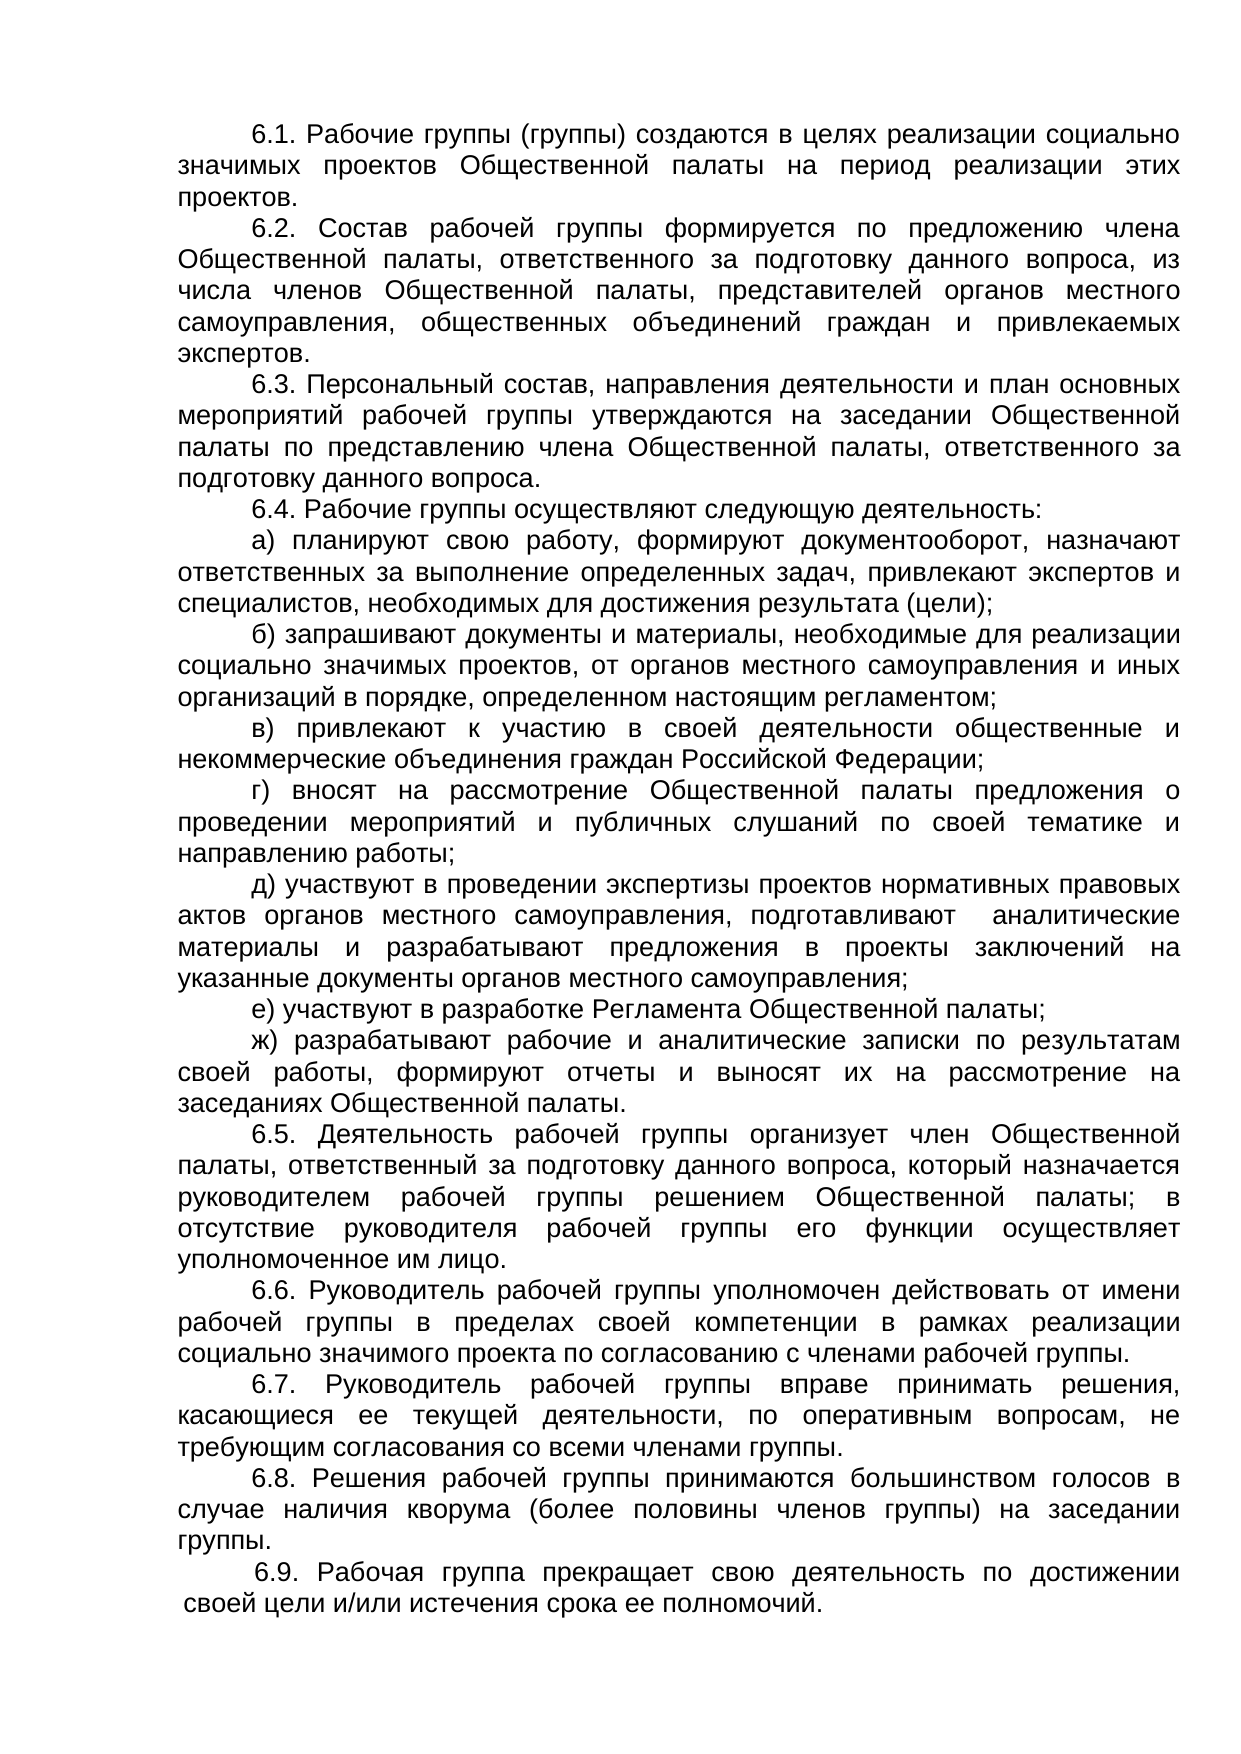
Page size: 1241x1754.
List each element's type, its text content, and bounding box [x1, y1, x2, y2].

text г) вносят на рассмотрение Общественной палаты предложения о проведении мероприятий и публичных слушаний по своей тематике и направлению работы; [177, 774, 1181, 868]
text 6.9. Рабочая группа прекращает свою деятельность по достижении своей цели и/или истечения срока ее полномочий. [183, 1556, 1181, 1618]
text а) планируют свою работу, формируют документооборот, назначают ответственных за выполнение определенных задач, привлекают экспертов и специалистов, необходимых для достижения результата (цели); [177, 524, 1181, 618]
text 6.4. Рабочие группы осуществляют следующую деятельность: [177, 493, 1181, 524]
text 6.3. Персональный состав, направления деятельности и план основных мероприятий рабочей группы утверждаются на заседании Общественной палаты по представлению члена Общественной палаты, ответственного за подготовку данного вопроса. [177, 368, 1181, 493]
text в) привлекают к участию в своей деятельности общественные и некоммерческие объединения граждан Российской Федерации; [177, 712, 1181, 774]
text 6.6. Руководитель рабочей группы уполномочен действовать от имени рабочей группы в пределах своей компетенции в рамках реализации социально значимого проекта по согласованию с членами рабочей группы. [177, 1274, 1181, 1368]
text ж) разрабатывают рабочие и аналитические записки по результатам своей работы, формируют отчеты и выносят их на рассмотрение на заседаниях Общественной палаты. [177, 1024, 1181, 1118]
text е) участвуют в разработке Регламента Общественной палаты; [177, 993, 1181, 1024]
text б) запрашивают документы и материалы, необходимые для реализации социально значимых проектов, от органов местного самоуправления и иных организаций в порядке, определенном настоящим регламентом; [177, 618, 1181, 712]
text 6.2. Состав рабочей группы формируется по предложению члена Общественной палаты, ответственного за подготовку данного вопроса, из числа членов Общественной палаты, представителей органов местного самоуправления, общественных объединений граждан и привлекаемых экспертов. [177, 212, 1181, 368]
text 6.1. Рабочие группы (группы) создаются в целях реализации социально значимых проектов Общественной палаты на период реализации этих проектов. [177, 118, 1181, 212]
text д) участвуют в проведении экспертизы проектов нормативных правовых актов органов местного самоуправления, подготавливают аналитические материалы и разрабатывают предложения в проекты заключений на указанные документы органов местного самоуправления; [177, 868, 1181, 993]
text 6.7. Руководитель рабочей группы вправе принимать решения, касающиеся ее текущей деятельности, по оперативным вопросам, не требующим согласования со всеми членами группы. [177, 1368, 1181, 1462]
text 6.5. Деятельность рабочей группы организует член Общественной палаты, ответственный за подготовку данного вопроса, который назначается руководителем рабочей группы решением Общественной палаты; в отсутствие руководителя рабочей группы его функции осуществляет уполномоченное им лицо. [177, 1118, 1181, 1274]
text 6.8. Решения рабочей группы принимаются большинством голосов в случае наличия кворума (более половины членов группы) на заседании группы. [177, 1462, 1181, 1556]
